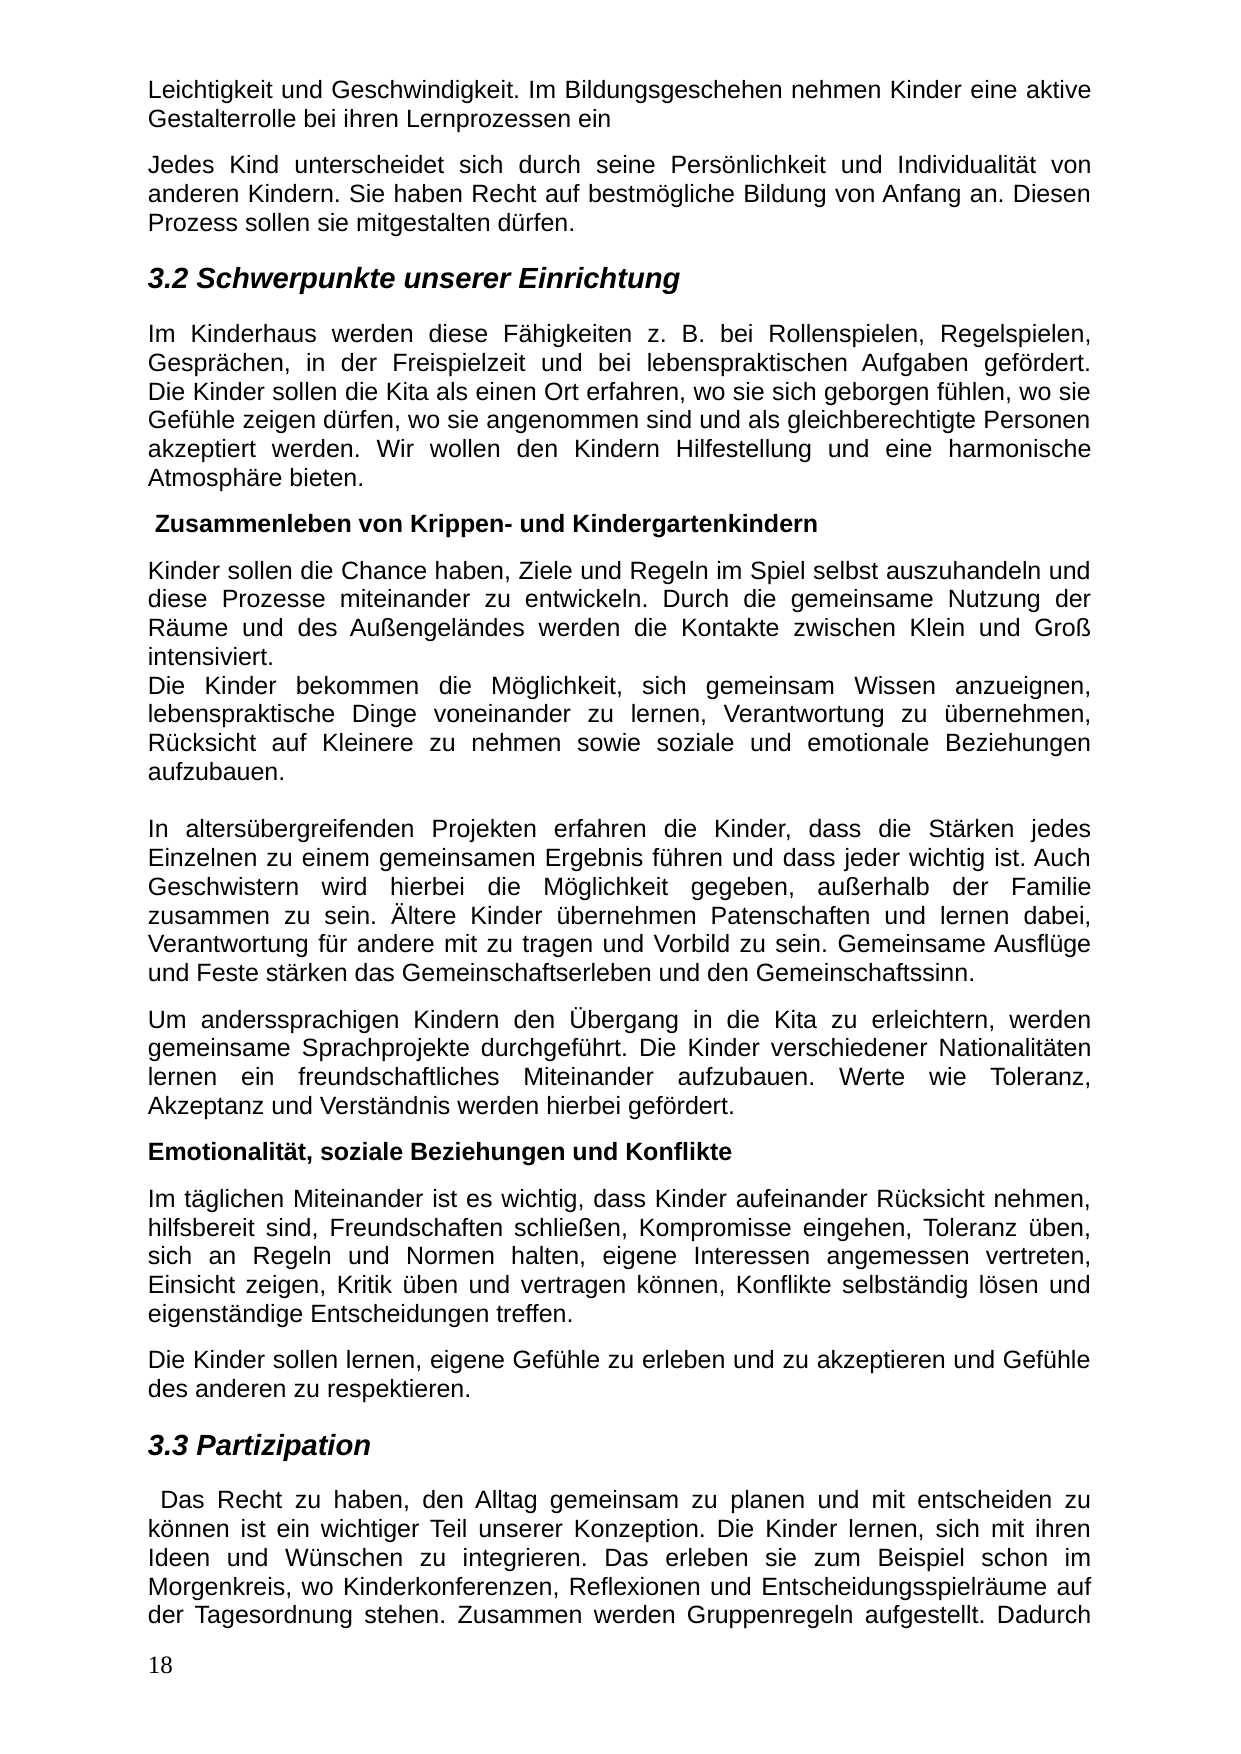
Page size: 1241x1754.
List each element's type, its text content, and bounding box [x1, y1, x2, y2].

text Jedes Kind unterscheidet sich durch seine Persönlichkeit und Individualität von anderen Kindern. Sie haben Recht auf bestmögliche Bildung von Anfang an. Diesen Prozess sollen sie mitgestalten dürfen. [148, 150, 1093, 236]
text Zusammenleben von Krippen- und Kindergartenkindern [148, 509, 1093, 538]
text Emotionalität, soziale Beziehungen und Konflikte [148, 1137, 1093, 1166]
subtitle 3.3 Partizipation [148, 1428, 1093, 1461]
text Das Recht zu haben, den Alltag gemeinsam zu planen und mit entscheiden zu können ist ein wichtiger Teil unserer Konzeption. Die Kinder lernen, sich mit ihren Ideen und Wünschen zu integrieren. Das erleben sie zum Beispiel schon im Morgenkreis, wo Kinderkonferenzen, Reflexionen und Entscheidungsspielräume auf der Tagesordnung stehen. Zusammen werden Gruppenregeln aufgestellt. Dadurch [148, 1485, 1093, 1629]
text Um anderssprachigen Kindern den Übergang in die Kita zu erleichtern, werden gemeinsame Sprachprojekte durchgeführt. Die Kinder verschiedener Nationalitäten lernen ein freundschaftliches Miteinander aufzubauen. Werte wie Toleranz, Akzeptanz und Verständnis werden hierbei gefördert. [148, 1004, 1093, 1119]
subtitle 3.2 Schwerpunkte unserer Einrichtung [148, 261, 1093, 295]
text Kinder sollen die Chance haben, Ziele und Regeln im Spiel selbst auszuhandeln und diese Prozesse miteinander zu entwickeln. Durch die gemeinsame Nutzung der Räume und des Außengeländes werden die Kontakte zwischen Klein und Groß intensiviert. Die Kinder bekommen die Möglichkeit, sich gemeinsam Wissen anzueignen, lebenspraktische Dinge voneinander zu lernen, Verantwortung zu übernehmen, Rücksicht auf Kleinere zu nehmen sowie soziale und emotionale Beziehungen aufzubauen. In altersübergreifenden Projekten erfahren die Kinder, dass die Stärken jedes Einzelnen zu einem gemeinsamen Ergebnis führen und dass jeder wichtig ist. Auch Geschwistern wird hierbei die Möglichkeit gegeben, außerhalb der Familie zusammen zu sein. Ältere Kinder übernehmen Patenschaften und lernen dabei, Verantwortung für andere mit zu tragen und Vorbild zu sein. Gemeinsame Ausflüge und Feste stärken das Gemeinschaftserleben und den Gemeinschaftssinn. [148, 556, 1093, 987]
text Leichtigkeit und Geschwindigkeit. Im Bildungsgeschehen nehmen Kinder eine aktive Gestalterrolle bei ihren Lernprozessen ein [148, 75, 1093, 132]
text Im Kinderhaus werden diese Fähigkeiten z. B. bei Rollenspielen, Regelspielen, Gesprächen, in der Freispielzeit und bei lebenspraktischen Aufgaben gefördert. Die Kinder sollen die Kita als einen Ort erfahren, wo sie sich geborgen fühlen, wo sie Gefühle zeigen dürfen, wo sie angenommen sind und als gleichberechtigte Personen akzeptiert werden. Wir wollen den Kindern Hilfestellung und eine harmonische Atmosphäre bieten. [148, 319, 1093, 491]
text Die Kinder sollen lernen, eigene Gefühle zu erleben und zu akzeptieren und Gefühle des anderen zu respektieren. [148, 1345, 1093, 1403]
text Im täglichen Miteinander ist es wichtig, dass Kinder aufeinander Rücksicht nehmen, hilfsbereit sind, Freundschaften schließen, Kompromisse eingehen, Toleranz üben, sich an Regeln und Normen halten, eigene Interessen angemessen vertreten, Einsicht zeigen, Kritik üben und vertragen können, Konflikte selbständig lösen und eigenständige Entscheidungen treffen. [148, 1184, 1093, 1327]
